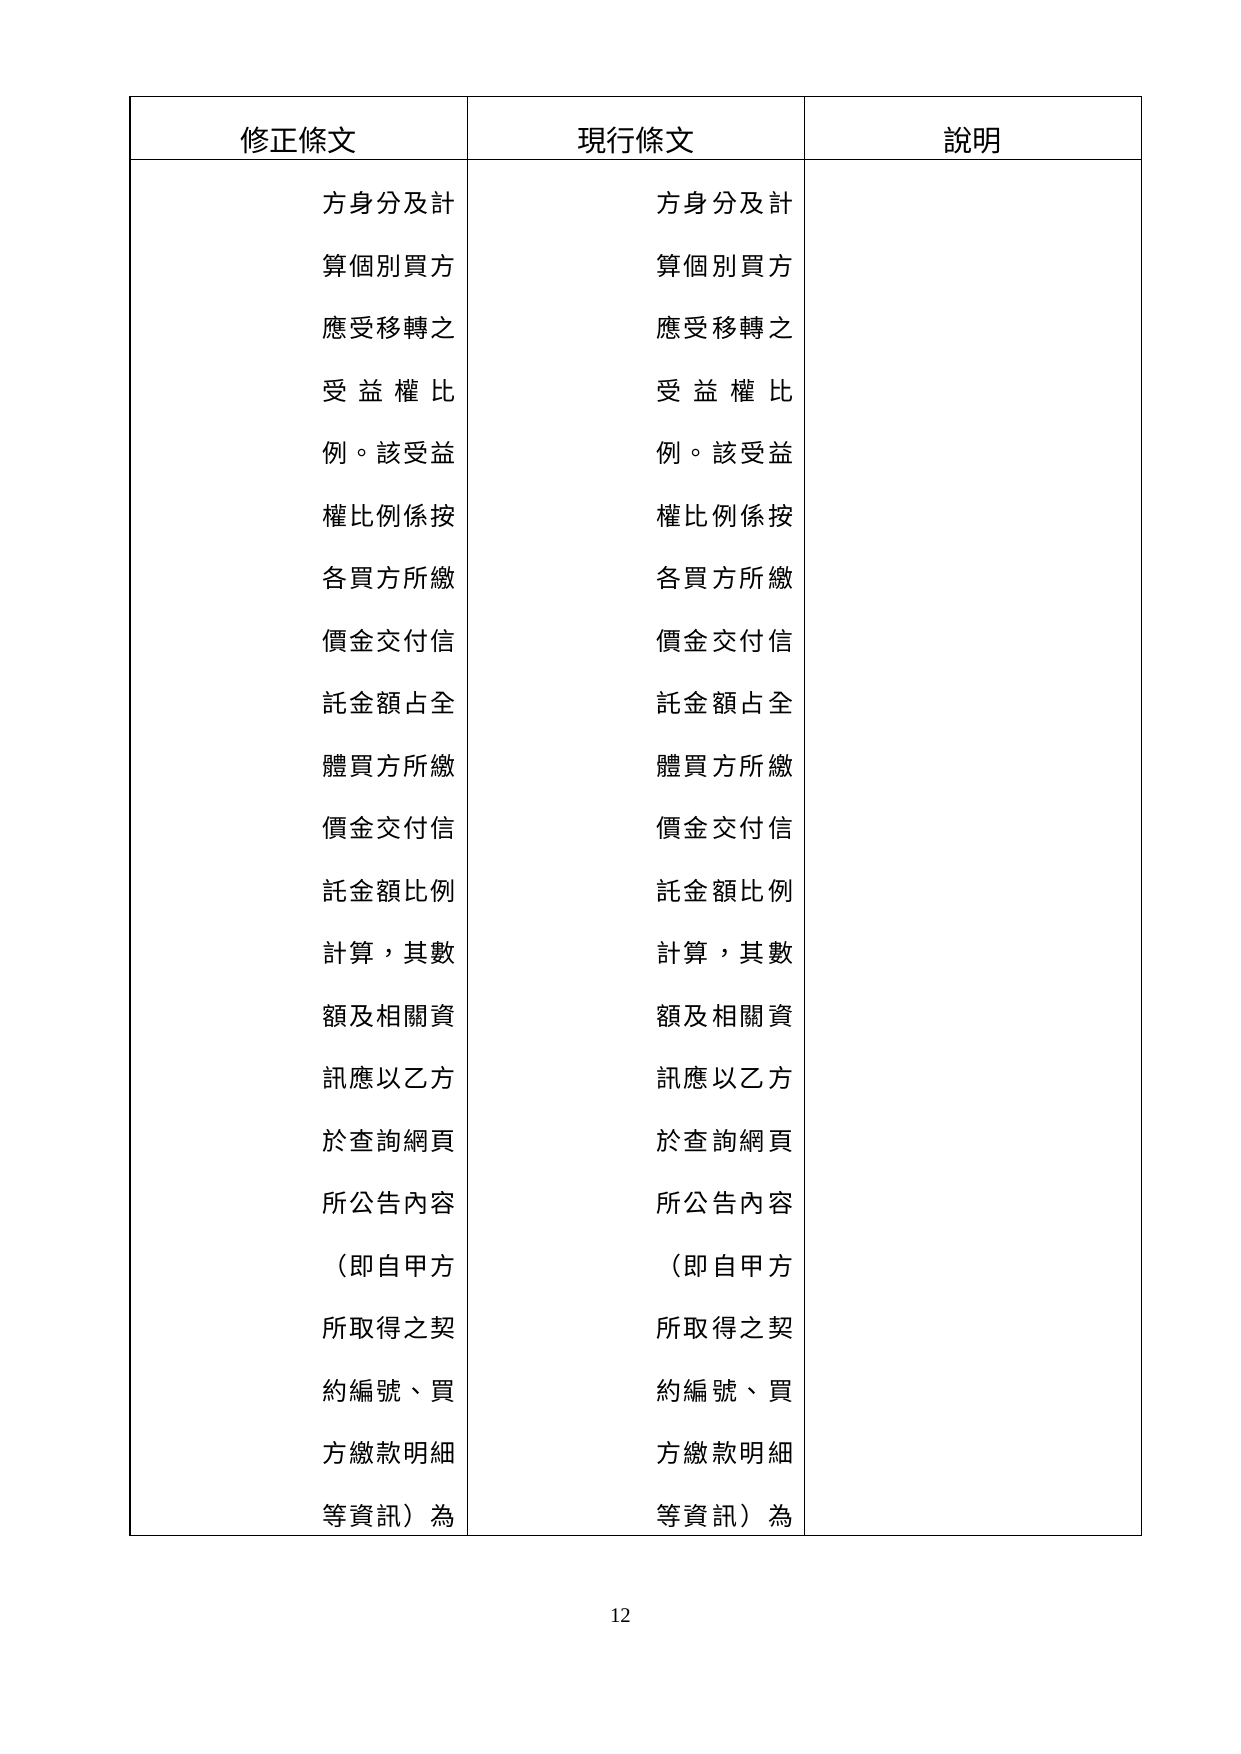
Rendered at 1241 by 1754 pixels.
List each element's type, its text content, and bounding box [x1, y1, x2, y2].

table_cell 方身分及計算個別買方應受移轉之受益權比例。該受益權比例係按各買方所繳價金交付信託金額占全體買方所繳價金交付信託金額比例計算，其數額及相關資訊應以乙方於查詢網頁所公告內容（即自甲方所取得之契約編號、買方繳款明細等資訊）為 [131, 160, 467, 1535]
table_header 說明 [805, 97, 1141, 159]
table_header 修正條文 [131, 97, 467, 159]
table_cell 方身分及計算個別買方應受移轉之受益權比例。該受益權比例係按各買方所繳價金交付信託金額占全體買方所繳價金交付信託金額比例計算，其數額及相關資訊應以乙方於查詢網頁所公告內容（即自甲方所取得之契約編號、買方繳款明細等資訊）為 [468, 160, 804, 1535]
table_cell [805, 160, 1141, 1535]
table_header 現行條文 [468, 97, 804, 159]
